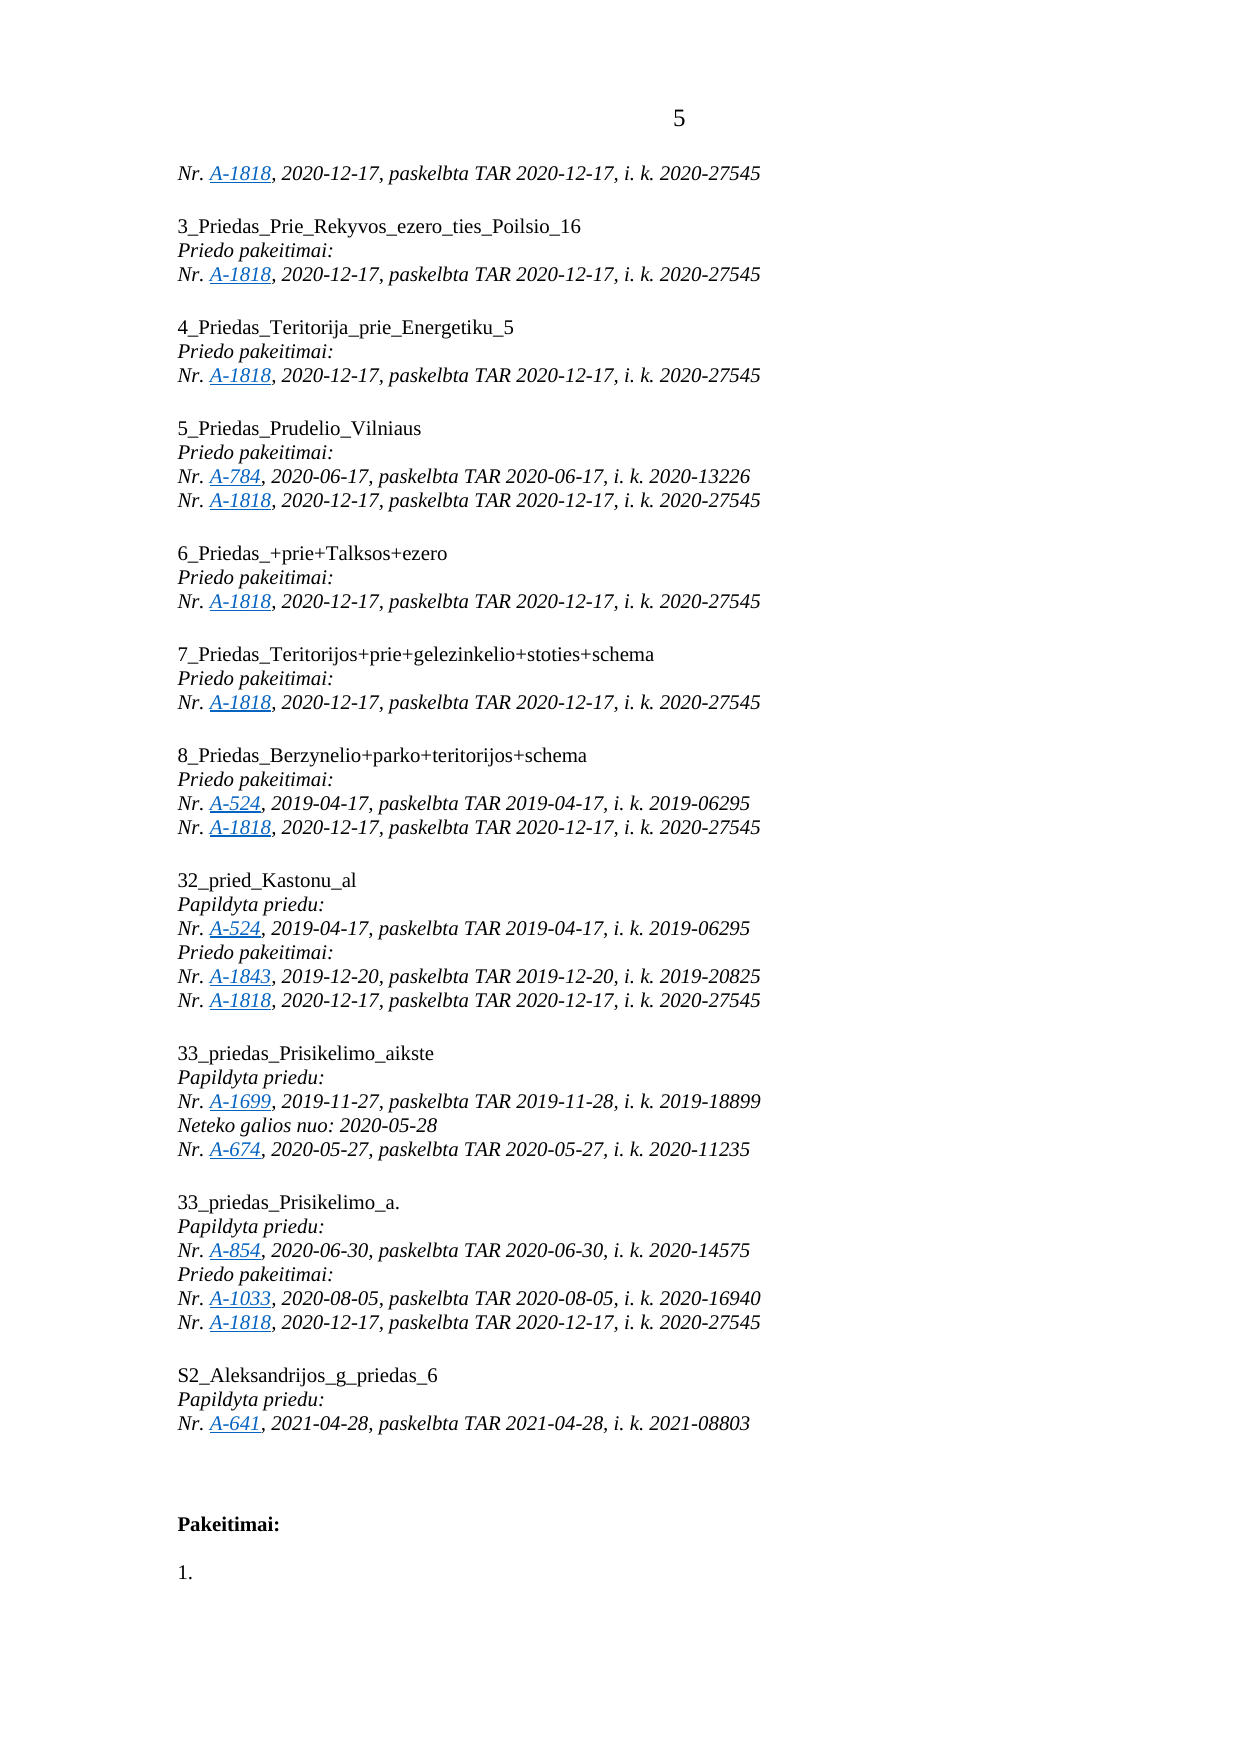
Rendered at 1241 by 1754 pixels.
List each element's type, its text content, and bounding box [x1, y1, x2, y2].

text 6_Priedas_+prie+Talksos+ezero [177, 541, 1181, 565]
text Priedo pakeitimai: [177, 767, 1181, 791]
text Nr. A-1818, 2020-12-17, paskelbta TAR 2020-12-17, i. k. 2020-27545 [177, 363, 1181, 387]
text Priedo pakeitimai: [177, 940, 1181, 964]
text Nr. A-784, 2020-06-17, paskelbta TAR 2020-06-17, i. k. 2020-13226 [177, 464, 1181, 488]
text Priedo pakeitimai: [177, 339, 1181, 363]
text 33_priedas_Prisikelimo_aikste [177, 1041, 1181, 1065]
text Nr. A-1818, 2020-12-17, paskelbta TAR 2020-12-17, i. k. 2020-27545 [177, 589, 1181, 613]
text Nr. A-524, 2019-04-17, paskelbta TAR 2019-04-17, i. k. 2019-06295 [177, 791, 1181, 815]
text Neteko galios nuo: 2020-05-28 [177, 1113, 1181, 1137]
text Nr. A-1843, 2019-12-20, paskelbta TAR 2019-12-20, i. k. 2019-20825 [177, 964, 1181, 988]
text 4_Priedas_Teritorija_prie_Energetiku_5 [177, 315, 1181, 339]
text Nr. A-1818, 2020-12-17, paskelbta TAR 2020-12-17, i. k. 2020-27545 [177, 1310, 1181, 1334]
text S2_Aleksandrijos_g_priedas_6 [177, 1363, 1181, 1387]
text Nr. A-1818, 2020-12-17, paskelbta TAR 2020-12-17, i. k. 2020-27545 [177, 690, 1181, 714]
text Nr. A-1818, 2020-12-17, paskelbta TAR 2020-12-17, i. k. 2020-27545 [177, 815, 1181, 839]
text Nr. A-1818, 2020-12-17, paskelbta TAR 2020-12-17, i. k. 2020-27545 [177, 488, 1181, 512]
text Priedo pakeitimai: [177, 565, 1181, 589]
text 3_Priedas_Prie_Rekyvos_ezero_ties_Poilsio_16 [177, 214, 1181, 238]
text Nr. A-1699, 2019-11-27, paskelbta TAR 2019-11-28, i. k. 2019-18899 [177, 1089, 1181, 1113]
text 1. [177, 1560, 1181, 1584]
text 33_priedas_Prisikelimo_a. [177, 1190, 1181, 1214]
text Nr. A-1818, 2020-12-17, paskelbta TAR 2020-12-17, i. k. 2020-27545 [177, 262, 1181, 286]
text 32_pried_Kastonu_al [177, 867, 1181, 892]
text Papildyta priedu: [177, 1065, 1181, 1089]
text 5_Priedas_Prudelio_Vilniaus [177, 416, 1181, 440]
text 7_Priedas_Teritorijos+prie+gelezinkelio+stoties+schema [177, 642, 1181, 666]
text Priedo pakeitimai: [177, 440, 1181, 464]
text Priedo pakeitimai: [177, 238, 1181, 262]
text Pakeitimai: [177, 1512, 1181, 1536]
text Nr. A-1033, 2020-08-05, paskelbta TAR 2020-08-05, i. k. 2020-16940 [177, 1286, 1181, 1310]
text 8_Priedas_Berzynelio+parko+teritorijos+schema [177, 742, 1181, 767]
text Nr. A-1818, 2020-12-17, paskelbta TAR 2020-12-17, i. k. 2020-27545 [177, 161, 1181, 185]
text Nr. A-641, 2021-04-28, paskelbta TAR 2021-04-28, i. k. 2021-08803 [177, 1411, 1181, 1435]
text Nr. A-524, 2019-04-17, paskelbta TAR 2019-04-17, i. k. 2019-06295 [177, 916, 1181, 940]
text Papildyta priedu: [177, 1387, 1181, 1411]
text Priedo pakeitimai: [177, 666, 1181, 690]
text Nr. A-1818, 2020-12-17, paskelbta TAR 2020-12-17, i. k. 2020-27545 [177, 988, 1181, 1012]
text Papildyta priedu: [177, 892, 1181, 916]
text Priedo pakeitimai: [177, 1262, 1181, 1286]
text Papildyta priedu: [177, 1214, 1181, 1238]
text Nr. A-854, 2020-06-30, paskelbta TAR 2020-06-30, i. k. 2020-14575 [177, 1238, 1181, 1262]
text Nr. A-674, 2020-05-27, paskelbta TAR 2020-05-27, i. k. 2020-11235 [177, 1137, 1181, 1161]
